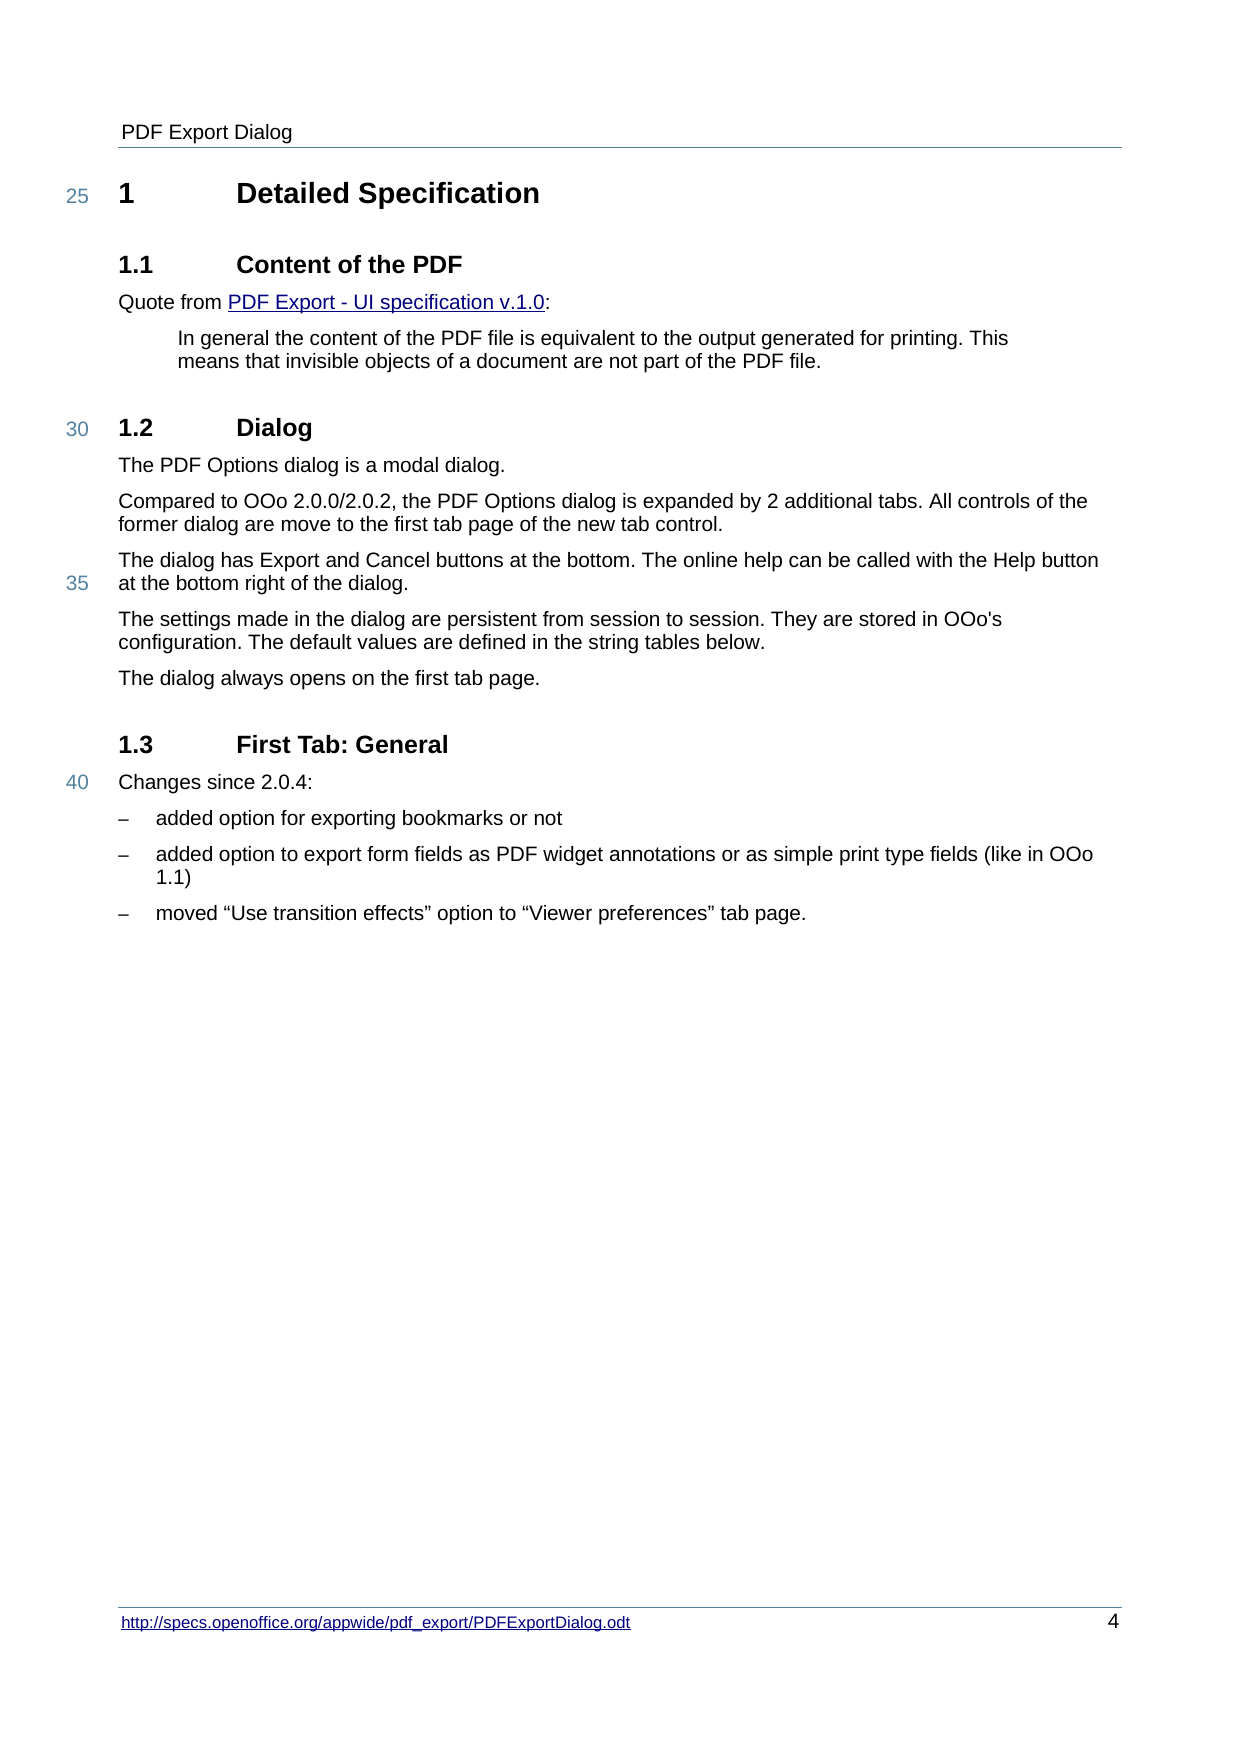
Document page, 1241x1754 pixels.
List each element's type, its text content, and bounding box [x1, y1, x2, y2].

text The dialog always opens on the first tab page. [118, 667, 1122, 690]
text The dialog has Export and Cancel buttons at the bottom. The online help can be called with the Help button at the bottom right of the dialog. [118, 549, 1122, 595]
subtitle Content of the PDF [118, 251, 1122, 279]
list moved “Use transition effects” option to “Viewer preferences” tab page. [118, 901, 1122, 924]
subtitle First Tab: General [118, 731, 1122, 759]
text In general the content of the PDF file is equivalent to the output generated for printing. This means that invisible objects of a document are not part of the PDF file. [177, 326, 1063, 373]
subtitle Detailed Specification [118, 177, 1122, 209]
subtitle Dialog [118, 414, 1122, 442]
list added option to export form fields as PDF widget annotations or as simple print type fields (like in OOo 1.1) [118, 842, 1122, 889]
text Compared to OOo 2.0.0/2.0.2, the PDF Options dialog is expanded by 2 additional tabs. All controls of the former dialog are move to the first tab page of the new tab control. [118, 490, 1122, 536]
text Quote from PDF Export - UI specification v.1.0: [118, 291, 1122, 314]
text The PDF Options dialog is a modal dialog. [118, 454, 1122, 477]
list added option for exporting bookmarks or not [118, 807, 1122, 830]
text The settings made in the dialog are persistent from session to session. They are stored in OOo's configuration. The default values are defined in the string tables below. [118, 608, 1122, 654]
text Changes since 2.0.4: [118, 771, 1122, 794]
